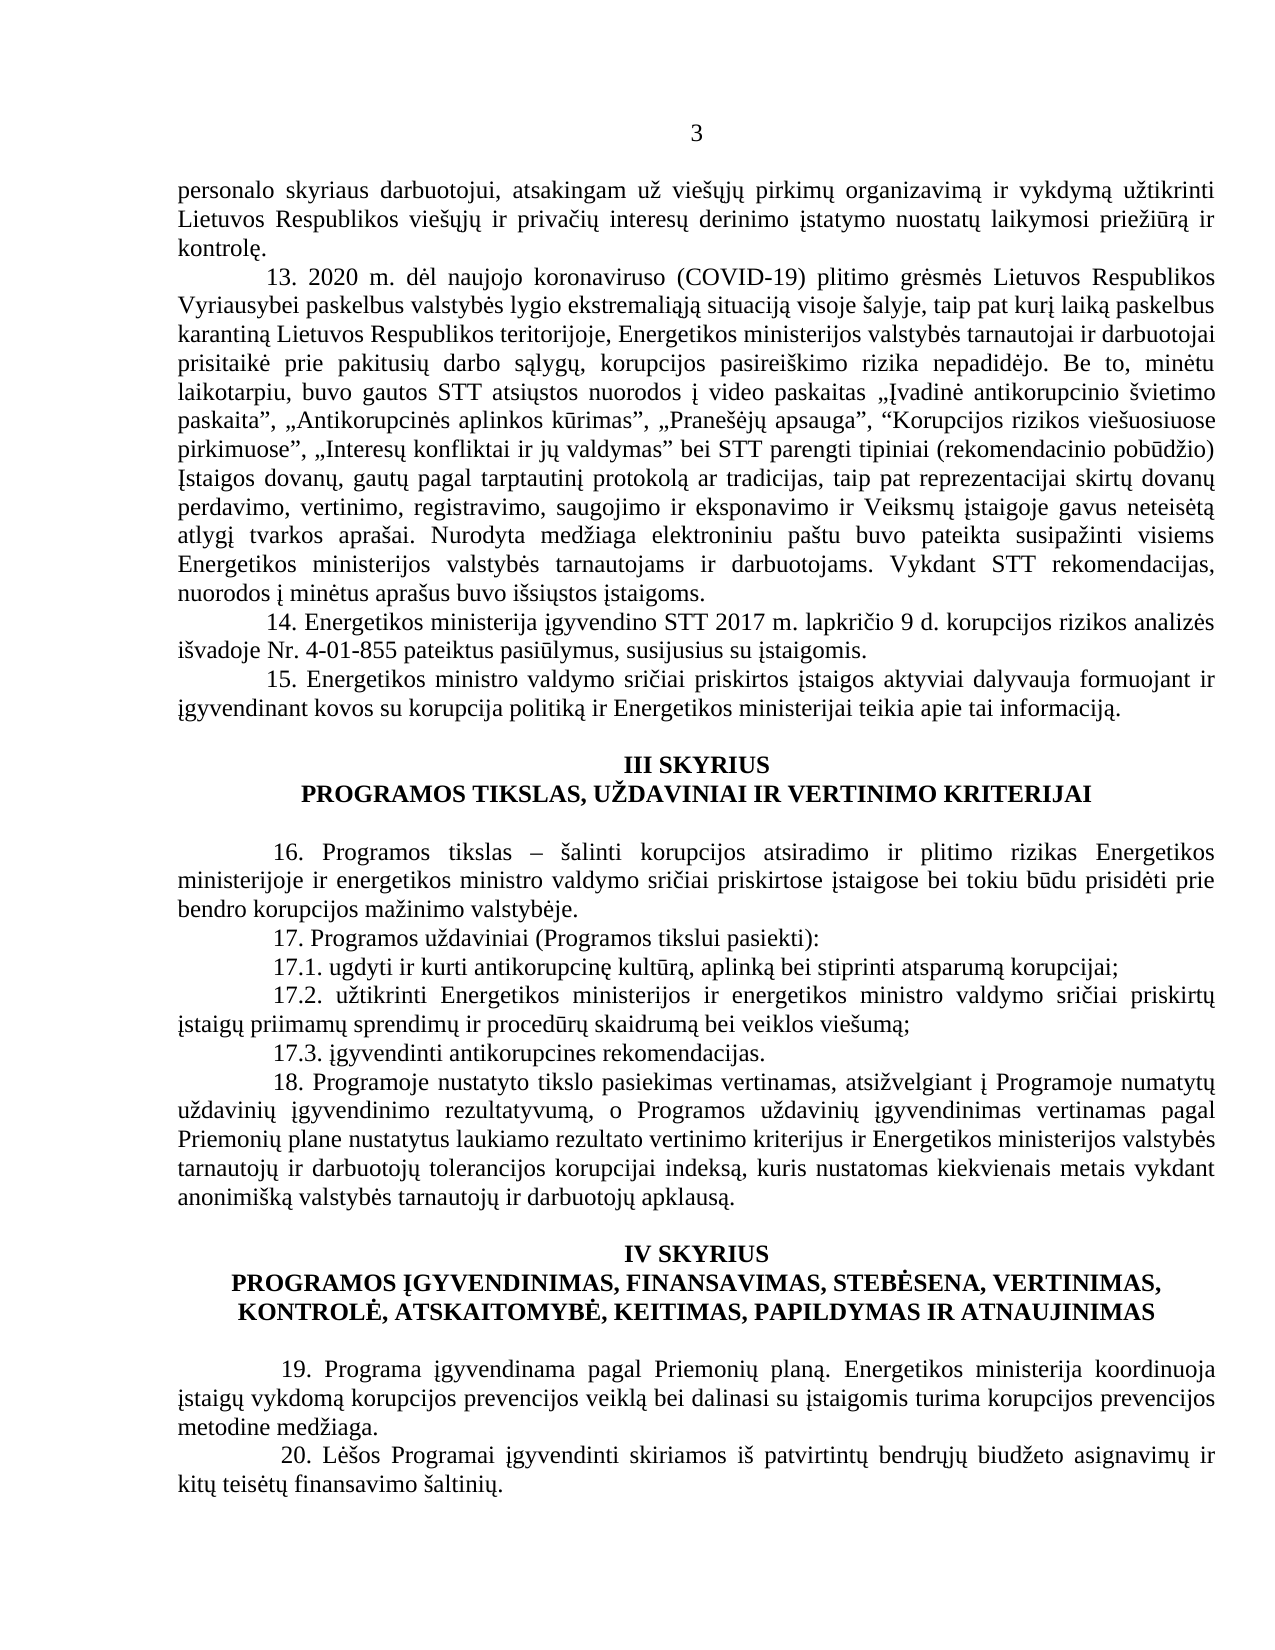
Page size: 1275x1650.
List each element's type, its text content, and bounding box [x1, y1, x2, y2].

text PROGRAMOS ĮGYVENDINIMAS, FINANSAVIMAS, STEBĖSENA, VERTINIMAS, KONTROLĖ, ATSKAITOMYBĖ, KEITIMAS, PAPILDYMAS IR ATNAUJINIMAS [177, 1268, 1216, 1326]
text 17.2. užtikrinti Energetikos ministerijos ir energetikos ministro valdymo sričiai priskirtų įstaigų priimamų sprendimų ir procedūrų skaidrumą bei veiklos viešumą; [177, 981, 1216, 1038]
text 18. Programoje nustatyto tikslo pasiekimas vertinamas, atsižvelgiant į Programoje numatytų uždavinių įgyvendinimo rezultatyvumą, o Programos uždavinių įgyvendinimas vertinamas pagal Priemonių plane nustatytus laukiamo rezultato vertinimo kriterijus ir Energetikos ministerijos valstybės tarnautojų ir darbuotojų tolerancijos korupcijai indeksą, kuris nustatomas kiekvienais metais vykdant anonimišką valstybės tarnautojų ir darbuotojų apklausą. [177, 1067, 1216, 1211]
text 20. Lėšos Programai įgyvendinti skiriamos iš patvirtintų bendrųjų biudžeto asignavimų ir kitų teisėtų finansavimo šaltinių. [177, 1441, 1216, 1498]
text 14. Energetikos ministerija įgyvendino STT 2017 m. lapkričio 9 d. korupcijos rizikos analizės išvadoje Nr. 4-01-855 pateiktus pasiūlymus, susijusius su įstaigomis. [177, 607, 1216, 664]
text 17.3. įgyvendinti antikorupcines rekomendacijas. [177, 1038, 1216, 1067]
text 16. Programos tikslas – šalinti korupcijos atsiradimo ir plitimo rizikas Energetikos ministerijoje ir energetikos ministro valdymo sričiai priskirtose įstaigose bei tokiu būdu prisidėti prie bendro korupcijos mažinimo valstybėje. [177, 837, 1216, 923]
text 19. Programa įgyvendinama pagal Priemonių planą. Energetikos ministerija koordinuoja įstaigų vykdomą korupcijos prevencijos veiklą bei dalinasi su įstaigomis turima korupcijos prevencijos metodine medžiaga. [177, 1354, 1216, 1441]
text PROGRAMOS TIKSLAS, UŽDAVINIAI IR VERTINIMO KRITERIJAI [177, 779, 1216, 808]
text III SKYRIUS [177, 751, 1216, 779]
text IV SKYRIUS [177, 1239, 1216, 1268]
text 15. Energetikos ministro valdymo sričiai priskirtos įstaigos aktyviai dalyvauja formuojant ir įgyvendinant kovos su korupcija politiką ir Energetikos ministerijai teikia apie tai informaciją. [177, 664, 1216, 722]
text 13. 2020 m. dėl naujojo koronaviruso (COVID-19) plitimo grėsmės Lietuvos Respublikos Vyriausybei paskelbus valstybės lygio ekstremaliąją situaciją visoje šalyje, taip pat kurį laiką paskelbus karantiną Lietuvos Respublikos teritorijoje, Energetikos ministerijos valstybės tarnautojai ir darbuotojai prisitaikė prie pakitusių darbo sąlygų, korupcijos pasireiškimo rizika nepadidėjo. Be to, minėtu laikotarpiu, buvo gautos STT atsiųstos nuorodos į video paskaitas „Įvadinė antikorupcinio švietimo paskaita”, „Antikorupcinės aplinkos kūrimas”, „Pranešėjų apsauga”, “Korupcijos rizikos viešuosiuose pirkimuose”, „Interesų konfliktai ir jų valdymas” bei STT parengti tipiniai (rekomendacinio pobūdžio) Įstaigos dovanų, gautų pagal tarptautinį protokolą ar tradicijas, taip pat reprezentacijai skirtų dovanų perdavimo, vertinimo, registravimo, saugojimo ir eksponavimo ir Veiksmų įstaigoje gavus neteisėtą atlygį tvarkos aprašai. Nurodyta medžiaga elektroniniu paštu buvo pateikta susipažinti visiems Energetikos ministerijos valstybės tarnautojams ir darbuotojams. Vykdant STT rekomendacijas, nuorodos į minėtus aprašus buvo išsiųstos įstaigoms. [177, 262, 1216, 607]
text 17.1. ugdyti ir kurti antikorupcinę kultūrą, aplinką bei stiprinti atsparumą korupcijai; [177, 952, 1216, 981]
text personalo skyriaus darbuotojui, atsakingam už viešųjų pirkimų organizavimą ir vykdymą užtikrinti Lietuvos Respublikos viešųjų ir privačių interesų derinimo įstatymo nuostatų laikymosi priežiūrą ir kontrolę. [177, 176, 1216, 262]
text 17. Programos uždaviniai (Programos tikslui pasiekti): [177, 923, 1216, 952]
